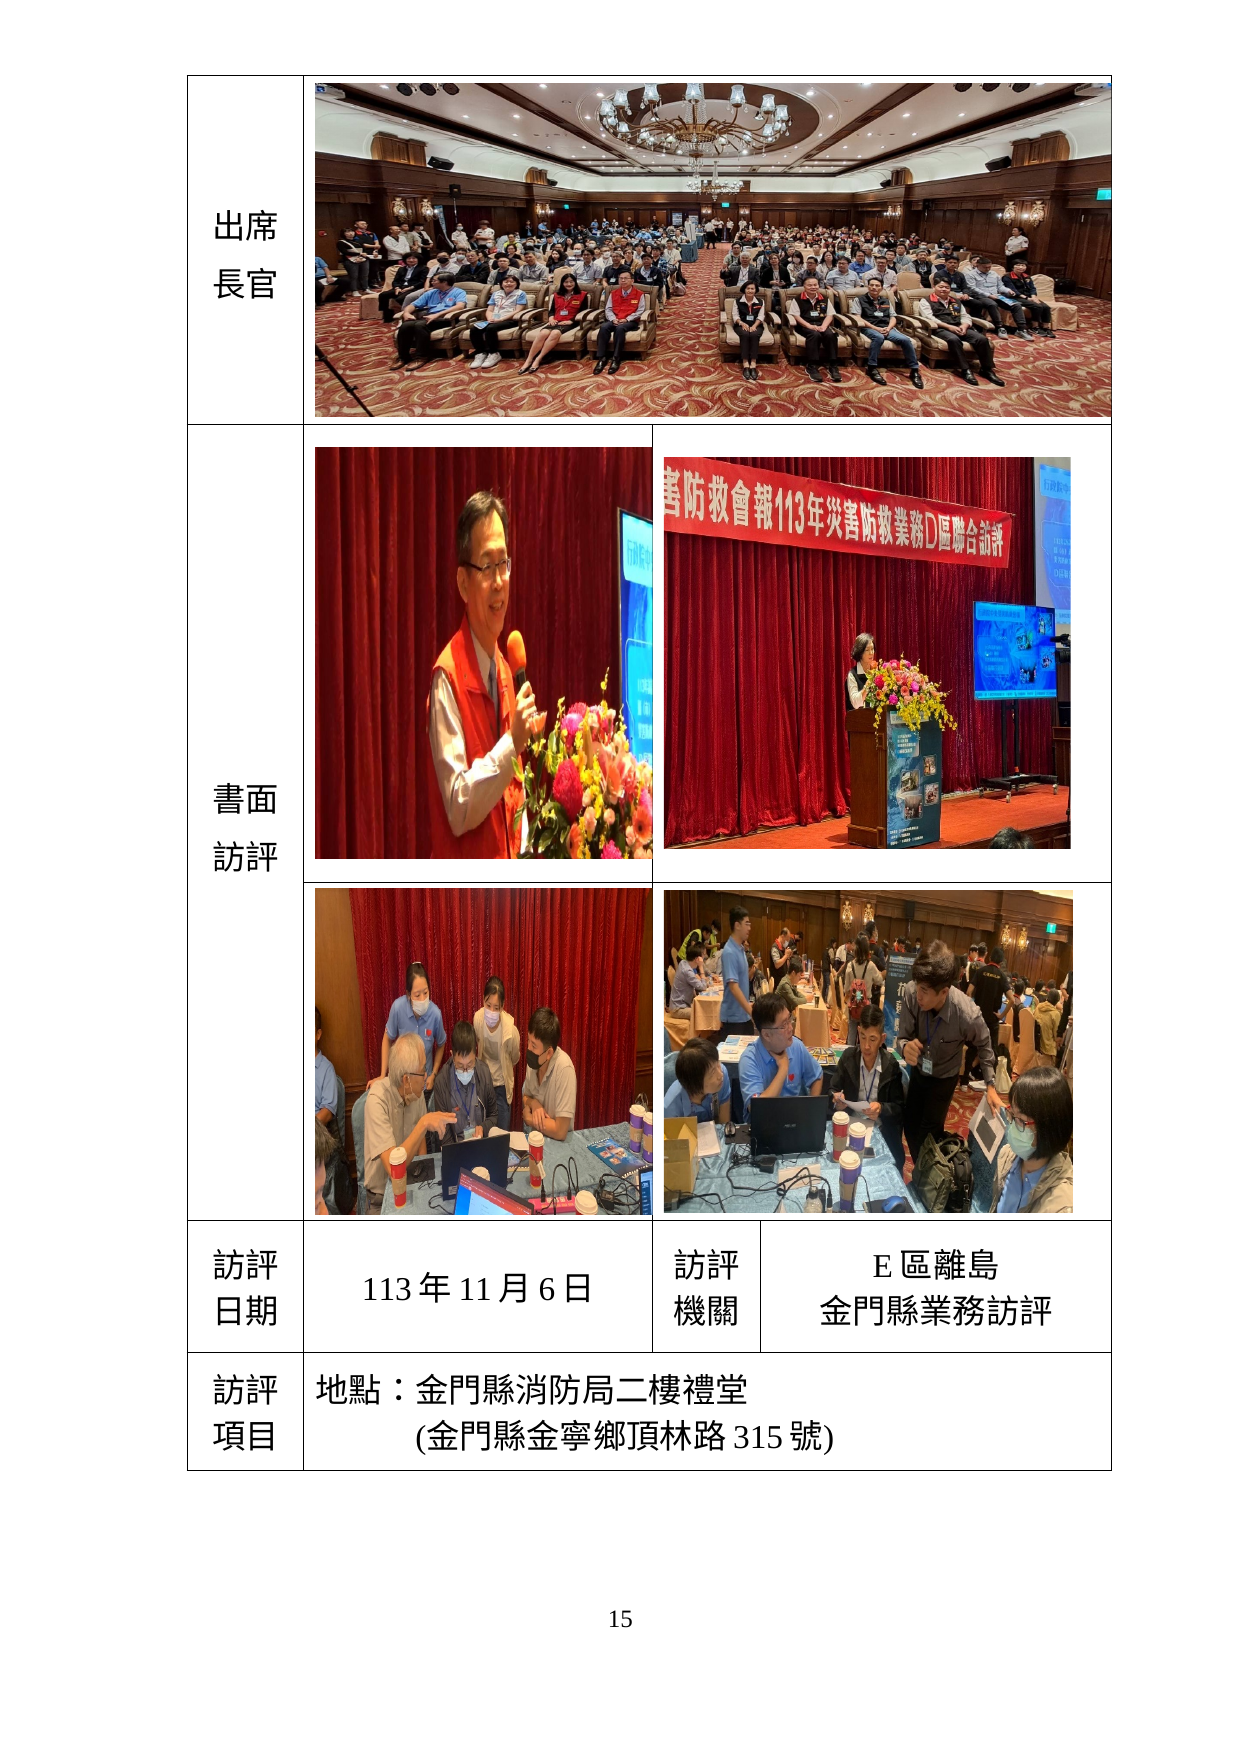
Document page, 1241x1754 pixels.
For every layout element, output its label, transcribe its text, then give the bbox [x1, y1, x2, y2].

table_cell [304, 883, 652, 1220]
table_cell [1206, 1220, 1213, 1352]
table_cell [1184, 424, 1198, 882]
table_cell [1184, 882, 1198, 1220]
table_cell [1184, 1220, 1198, 1352]
table_cell 113年11月6日 [304, 1221, 652, 1352]
table_cell 訪評日期 [188, 1221, 303, 1352]
table_cell [653, 883, 1111, 1220]
table_cell [1177, 882, 1183, 1220]
table_cell E區離島 金門縣業務訪評 [761, 1221, 1111, 1352]
table_cell [1206, 882, 1213, 1220]
table_cell [1206, 424, 1213, 882]
table_cell [1112, 1220, 1148, 1352]
table_cell 訪評項目 [188, 1353, 303, 1470]
table_cell 地點：金門縣消防局二樓禮堂 (金門縣金寧鄉頂林路315號) [304, 1353, 1111, 1470]
table_cell [653, 425, 1111, 882]
table_cell [1198, 424, 1206, 882]
table_cell [1177, 1220, 1183, 1352]
table_cell 訪評機關 [653, 1221, 760, 1352]
table_cell [1177, 424, 1183, 882]
table_cell [1213, 1220, 1234, 1352]
table_cell [1213, 75, 1234, 424]
table_cell [304, 76, 1111, 424]
table_cell 出席長官 [188, 76, 303, 424]
table_cell [1198, 1220, 1206, 1352]
table_cell [1234, 424, 1238, 882]
table_cell [1112, 75, 1213, 424]
table_cell [1234, 882, 1238, 1220]
table_cell [1112, 424, 1177, 882]
table_cell 書面訪評 [188, 425, 303, 1220]
table_cell [1234, 75, 1238, 424]
table_cell [1112, 882, 1177, 1220]
table_cell [1213, 424, 1234, 882]
table_cell [304, 425, 652, 882]
table_cell [1198, 882, 1206, 1220]
table_cell [1148, 1220, 1177, 1352]
table_cell [1213, 882, 1234, 1220]
table_cell [1148, 1352, 1238, 1470]
table_cell [1234, 1220, 1238, 1352]
table_cell [1112, 1352, 1148, 1470]
